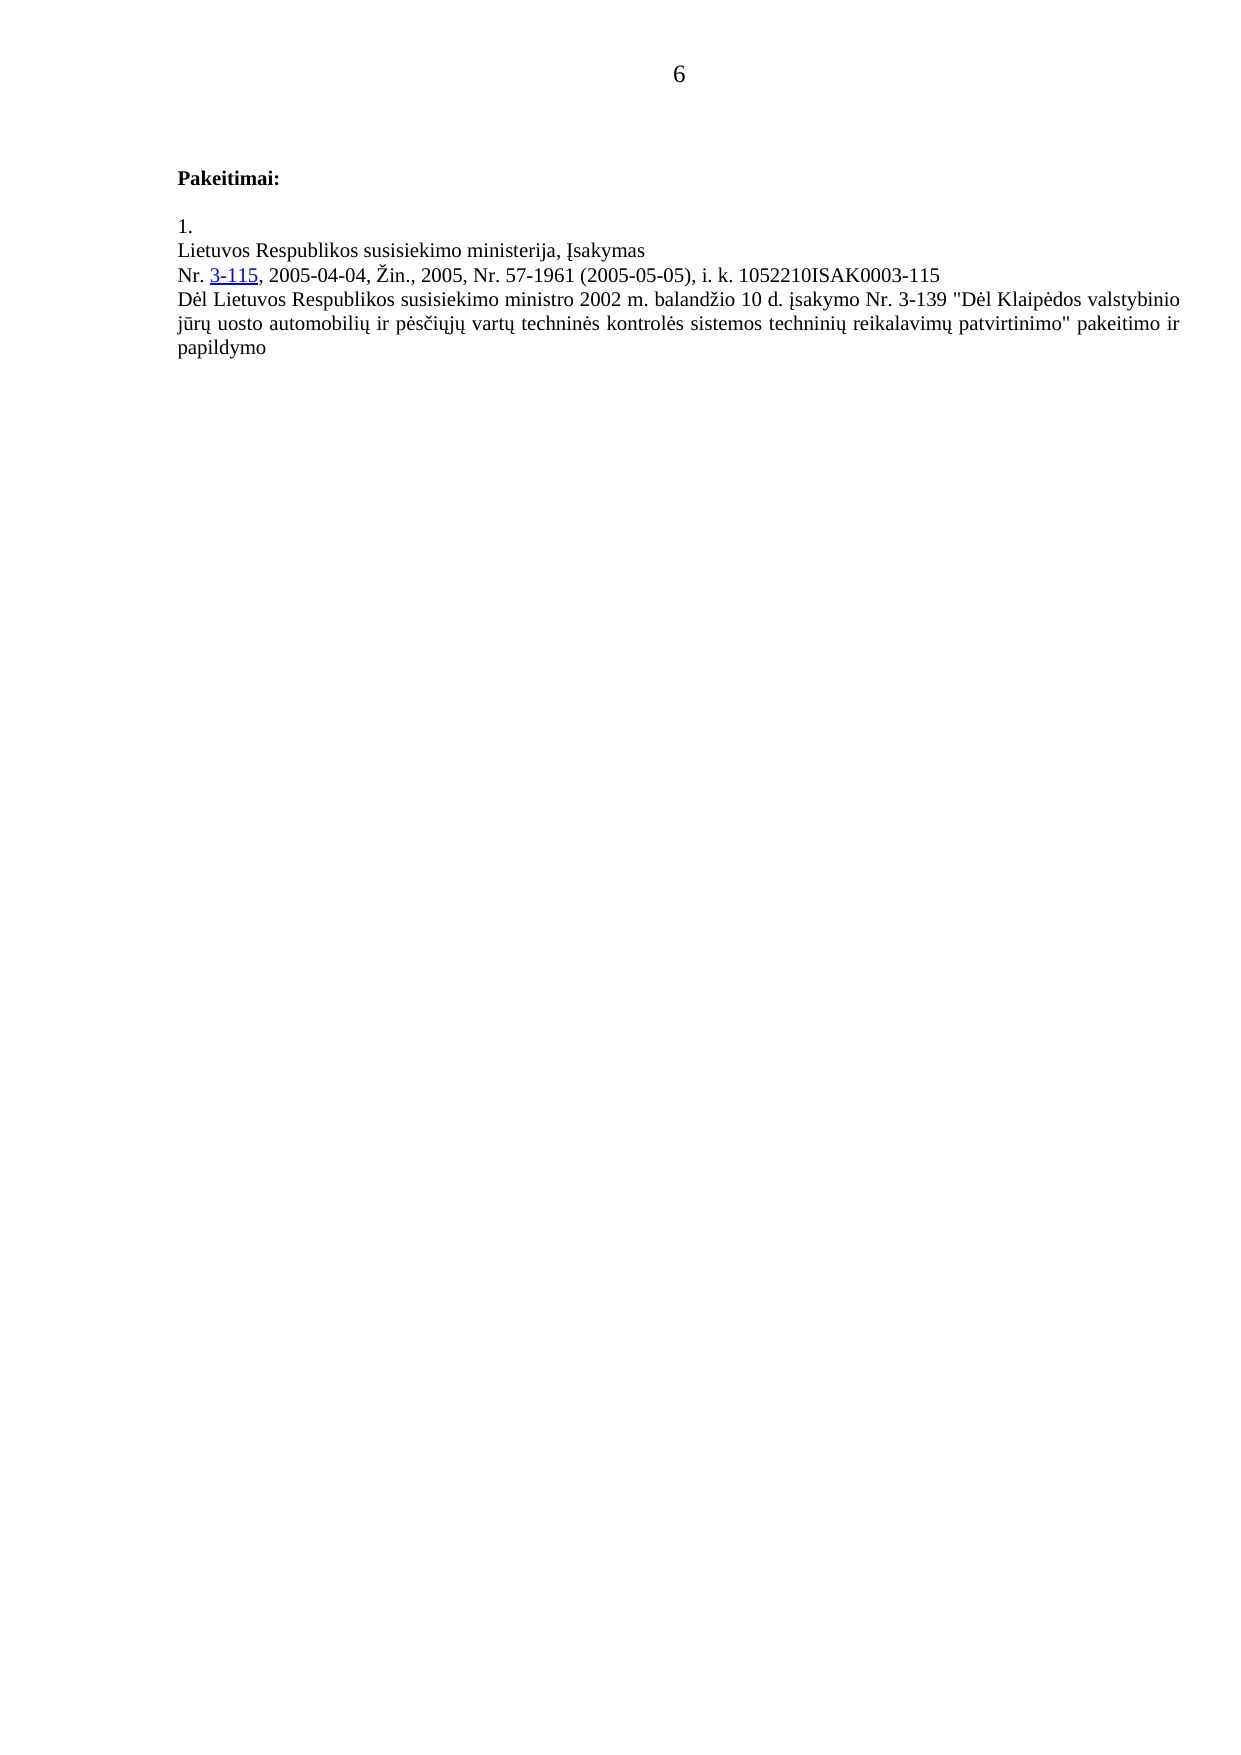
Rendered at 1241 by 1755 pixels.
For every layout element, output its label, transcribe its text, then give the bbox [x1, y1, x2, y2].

text Dėl Lietuvos Respublikos susisiekimo ministro 2002 m. balandžio 10 d. įsakymo Nr. 3-139 "Dėl Klaipėdos valstybinio jūrų uosto automobilių ir pėsčiųjų vartų techninės kontrolės sistemos techninių reikalavimų patvirtinimo" pakeitimo ir papildymo [177, 287, 1181, 359]
text Nr. 3-115, 2005-04-04, Žin., 2005, Nr. 57-1961 (2005-05-05), i. k. 1052210ISAK0003-115 [177, 262, 1181, 287]
text Pakeitimai: [177, 166, 1181, 190]
text Lietuvos Respublikos susisiekimo ministerija, Įsakymas [177, 238, 1181, 262]
text 1. [177, 214, 1181, 238]
